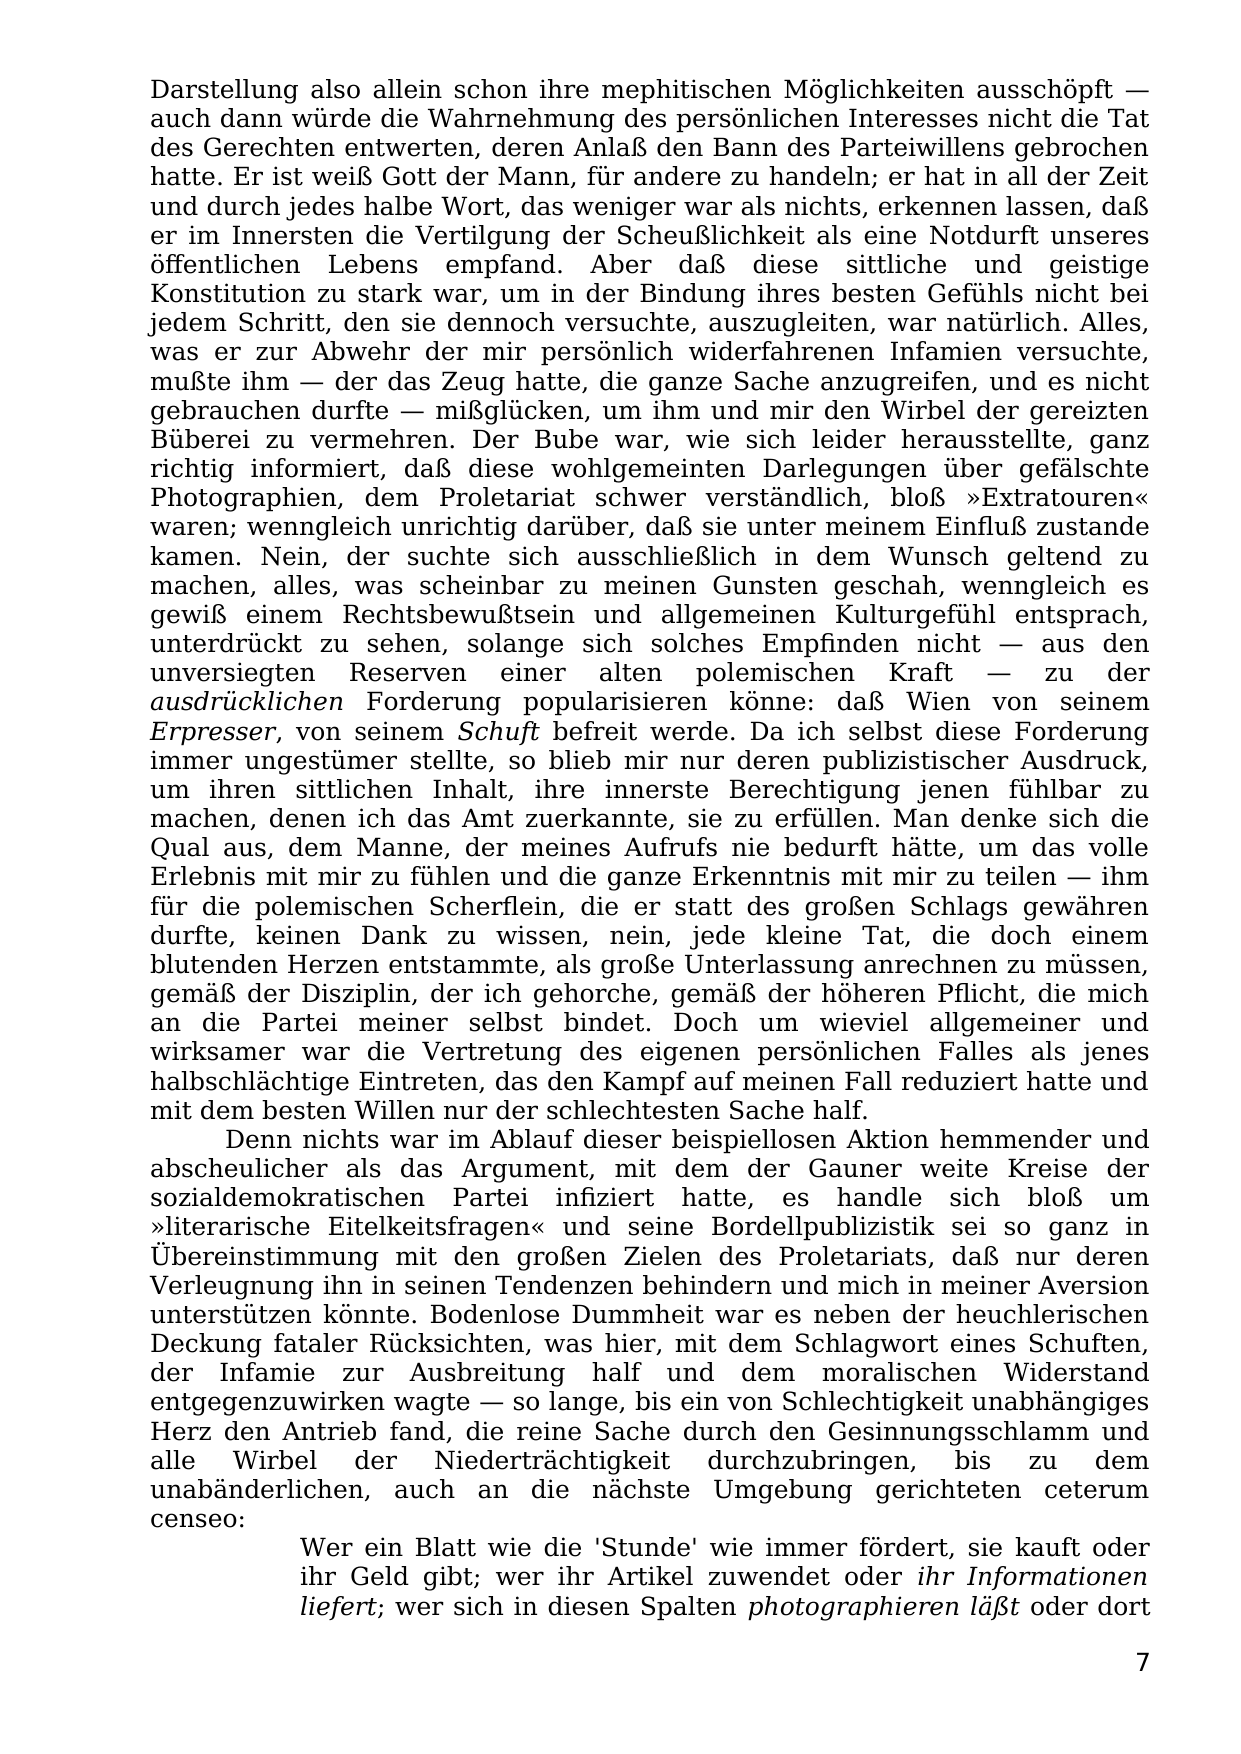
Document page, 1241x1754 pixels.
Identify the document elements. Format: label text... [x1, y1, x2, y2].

text Darstellung also allein schon ihre mephitischen Möglichkeiten ausschöpft — auch dann würde die Wahrnehmung des persönlichen Interesses nicht die Tat des Gerechten entwerten, deren Anlaß den Bann des Parteiwillens gebrochen hatte. Er ist weiß Gott der Mann, für andere zu handeln; er hat in all der Zeit und durch jedes halbe Wort, das weniger war als nichts, erkennen lassen, daß er im Innersten die Vertilgung der Scheußlichkeit als eine Notdurft unseres öffentlichen Lebens empfand. Aber daß diese sittliche und geistige Konstitution zu stark war, um in der Bindung ihres besten Gefühls nicht bei jedem Schritt, den sie dennoch versuchte, auszugleiten, war natürlich. Alles, was er zur Abwehr der mir persönlich widerfahrenen Infamien versuchte, mußte ihm — der das Zeug hatte, die ganze Sache anzugreifen, und es nicht gebrauchen durfte — mißglücken, um ihm und mir den Wirbel der gereizten Büberei zu vermehren. Der Bube war, wie sich leider herausstellte, ganz richtig informiert, daß diese wohlgemeinten Darlegungen über gefälschte Photographien, dem Proletariat schwer verständlich, bloß »Extratouren« waren; wenngleich unrichtig darüber, daß sie unter meinem Einfluß zustande kamen. Nein, der suchte sich ausschließlich in dem Wunsch geltend zu machen, alles, was scheinbar zu meinen Gunsten geschah, wenngleich es gewiß einem Rechtsbewußtsein und allgemeinen Kulturgefühl entsprach, unterdrückt zu sehen, solange sich solches Empfinden nicht — aus den unversiegten Reserven einer alten polemischen Kraft — zu der ausdrücklichen Forderung popularisieren könne: daß Wien von seinem Erpresser, von seinem Schuft befreit werde. Da ich selbst diese Forderung immer ungestümer stellte, so blieb mir nur deren publizistischer Ausdruck, um ihren sittlichen Inhalt, ihre innerste Berechtigung jenen fühlbar zu machen, denen ich das Amt zuerkannte, sie zu erfüllen. Man denke sich die Qual aus, dem Manne, der meines Aufrufs nie bedurft hätte, um das volle Erlebnis mit mir zu fühlen und die ganze Erkenntnis mit mir zu teilen — ihm für die polemischen Scherflein, die er statt des großen Schlags gewähren durfte, keinen Dank zu wissen, nein, jede kleine Tat, die doch einem blutenden Herzen entstammte, als große Unterlassung anrechnen zu müssen, gemäß der Disziplin, der ich gehorche, gemäß der höheren Pflicht, die mich an die Partei meiner selbst bindet. Doch um wieviel allgemeiner und wirksamer war die Vertretung des eigenen persönlichen Falles als jenes halbschlächtige Eintreten, das den Kampf auf meinen Fall reduziert hatte und mit dem besten Willen nur der schlechtesten Sache half. [150, 75, 1151, 1125]
text Wer ein Blatt wie die 'Stunde' wie immer fördert, sie kauft oder ihr Geld gibt; wer ihr Artikel zuwendet oder ihr Informationen liefert; wer sich in diesen Spalten photographieren läßt oder dort [300, 1533, 1151, 1621]
text Denn nichts war im Ablauf dieser beispiellosen Aktion hemmender und abscheulicher als das Argument, mit dem der Gauner weite Kreise der sozialdemokratischen Partei infiziert hatte, es handle sich bloß um »literarische Eitelkeitsfragen« und seine Bordellpublizistik sei so ganz in Übereinstimmung mit den großen Zielen des Proletariats, daß nur deren Verleugnung ihn in seinen Tendenzen behindern und mich in meiner Aversion unterstützen könnte. Bodenlose Dummheit war es neben der heuchlerischen Deckung fataler Rücksichten, was hier, mit dem Schlagwort eines Schuften, der Infamie zur Ausbreitung half und dem moralischen Widerstand entgegenzuwirken wagte — so lange, bis ein von Schlechtigkeit unabhängiges Herz den Antrieb fand, die reine Sache durch den Gesinnungsschlamm und alle Wirbel der Niederträchtigkeit durchzubringen, bis zu dem unabänderlichen, auch an die nächste Umgebung gerichteten ceterum censeo: [150, 1125, 1151, 1533]
